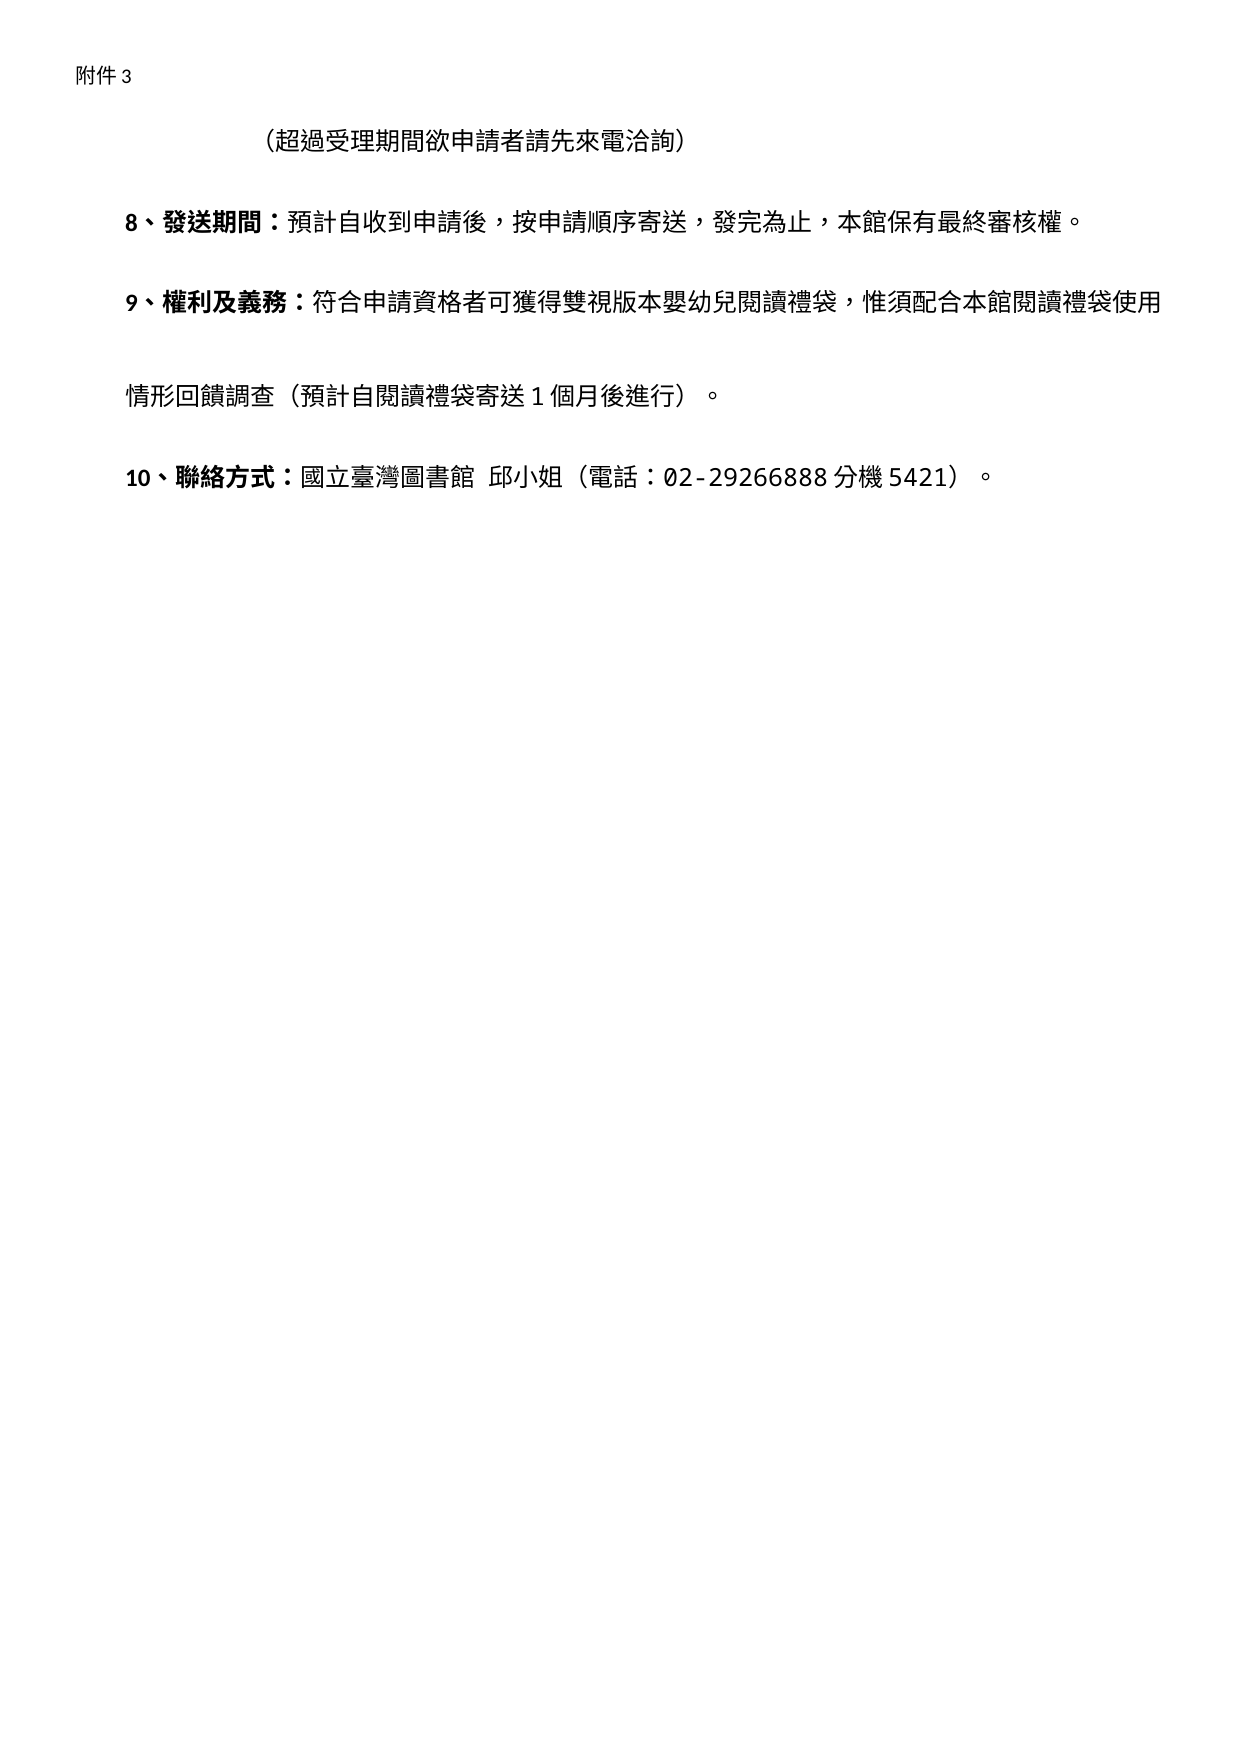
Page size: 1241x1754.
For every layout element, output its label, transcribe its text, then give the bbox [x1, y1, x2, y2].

list 權利及義務：符合申請資格者可獲得雙視版本嬰幼兒閱讀禮袋，惟須配合本館閱讀禮袋使用情形回饋調查（預計自閱讀禮袋寄送1個月後進行）。 [125, 259, 1165, 416]
text （超過受理期間欲申請者請先來電洽詢） [75, 98, 1165, 161]
list 聯絡方式：國立臺灣圖書館 邱小姐（電話：02-29266888分機5421）。 [125, 434, 1165, 496]
list 發送期間：預計自收到申請後，按申請順序寄送，發完為止，本館保有最終審核權。 [125, 179, 1165, 241]
